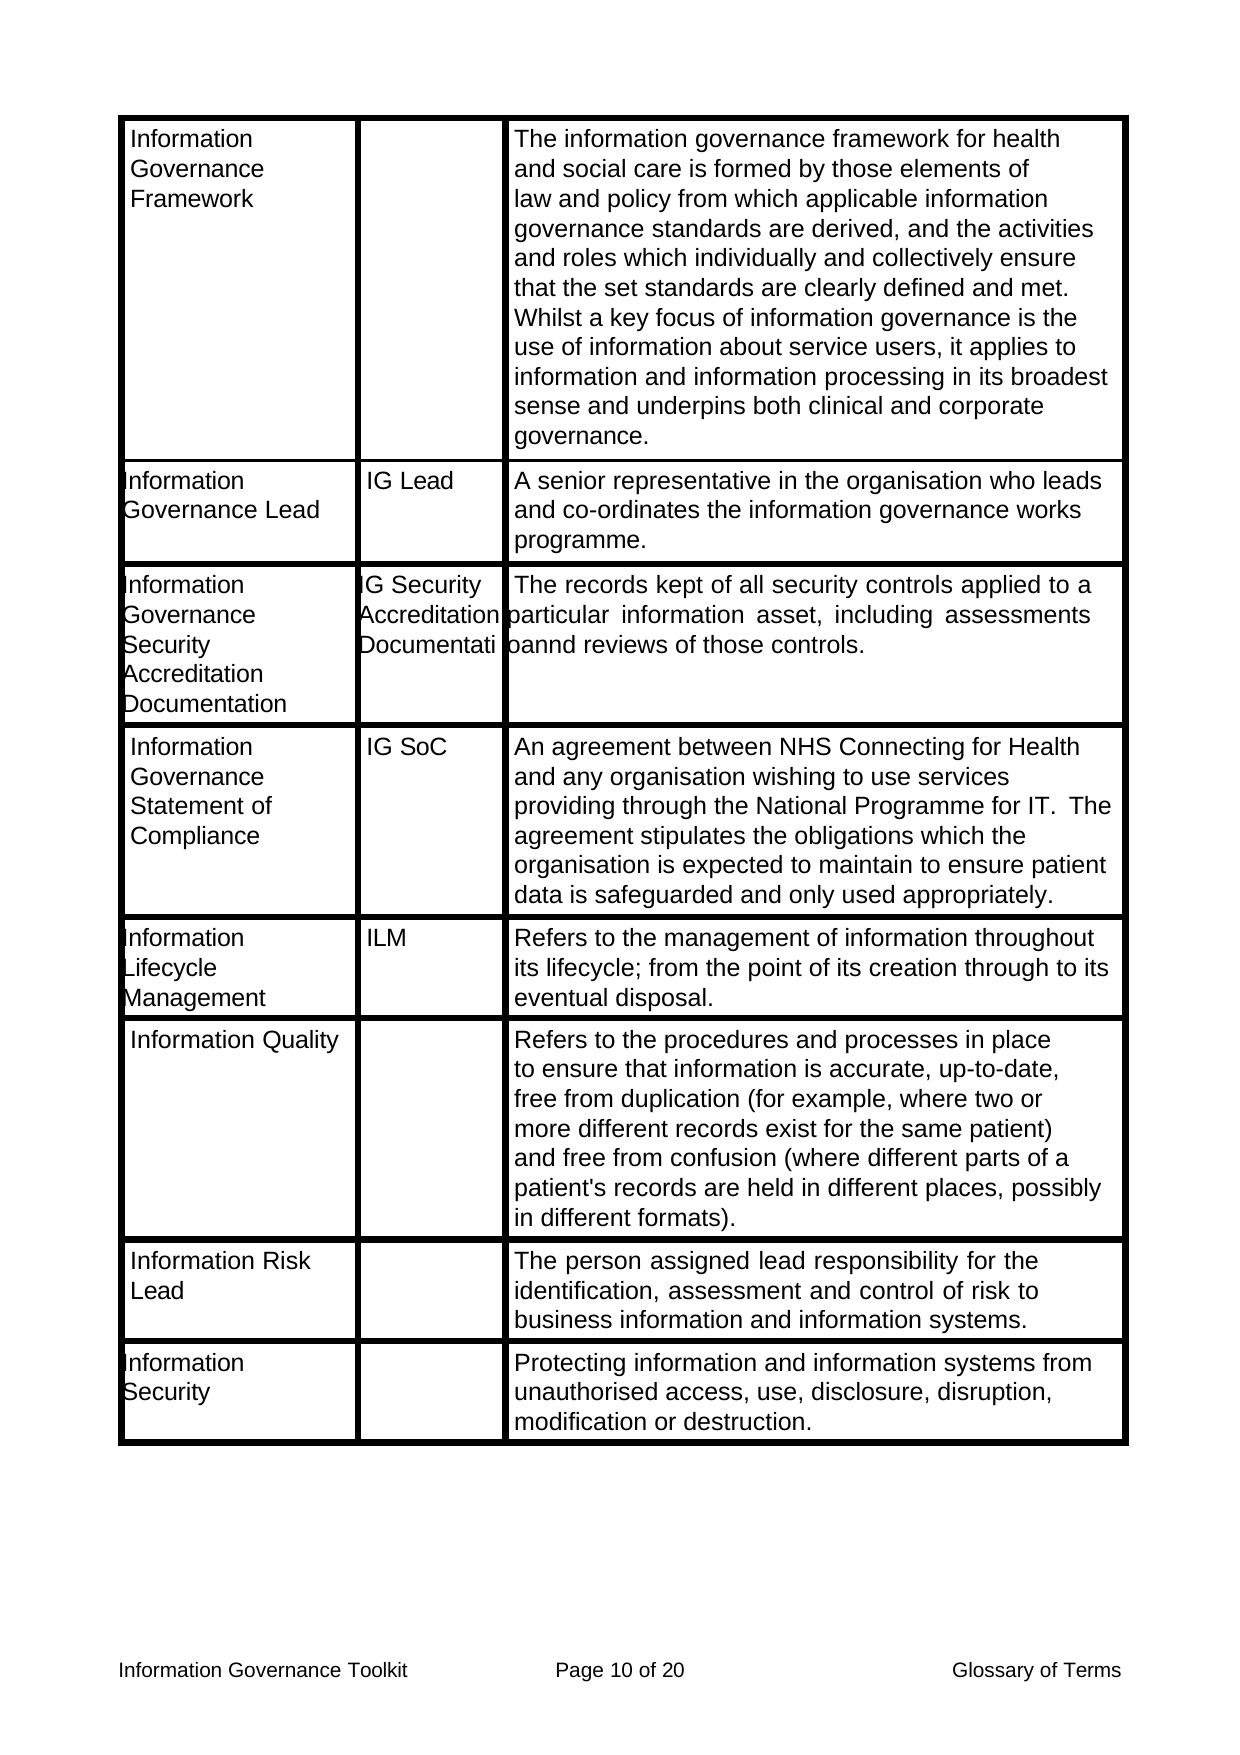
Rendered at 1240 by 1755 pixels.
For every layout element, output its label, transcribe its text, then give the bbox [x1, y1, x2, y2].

table_cell Refers to the management of information throughout its lifecycle; from the point of its creation through to its eventual disposal. [509, 920, 1122, 1015]
table_cell IG Lead [361, 462, 502, 561]
table_header [361, 121, 502, 459]
table_cell Information Security [125, 1344, 355, 1439]
table_cell Information Governance Security Accreditation Documentation [125, 567, 355, 722]
table_cell An agreement between NHS Connecting for Health and any organisation wishing to use services providing through the National Programme for IT. The agreement stipulates the obligations which the organisation is expected to maintain to ensure patient data is safeguarded and only used appropriately. [509, 728, 1122, 913]
table_cell Information Governance Lead [125, 462, 355, 561]
table_cell The person assigned lead responsibility for the identification, assessment and control of risk to business information and information systems. [509, 1243, 1122, 1338]
table_cell Refers to the procedures and processes in place to ensure that information is accurate, up-to-date, free from duplication (for example, where two or more different records exist for the same patient) and free from confusion (where different parts of a patient's records are held in different places, possibly in different formats). [509, 1021, 1122, 1236]
table_cell A senior representative in the organisation who leads and co-ordinates the information governance works programme. [509, 462, 1122, 561]
table_cell [361, 1344, 502, 1439]
table_cell [361, 1021, 502, 1236]
table_cell IG Security Accreditation Documentati [361, 567, 502, 722]
table_cell Protecting information and information systems from unauthorised access, use, disclosure, disruption, modification or destruction. [509, 1344, 1122, 1439]
table_cell Information Quality [125, 1021, 355, 1236]
table_header The information governance framework for health and social care is formed by those elements of law and policy from which applicable information governance standards are derived, and the activities and roles which individually and collectively ensure that the set standards are clearly defined and met. Whilst a key focus of information governance is the use of information about service users, it applies to information and information processing in its broadest sense and underpins both clinical and corporate governance. [509, 121, 1122, 459]
table_cell Information Risk Lead [125, 1243, 355, 1338]
table_cell [361, 1243, 502, 1338]
table_cell IG SoC [361, 728, 502, 913]
table_cell Information Lifecycle Management [125, 920, 355, 1015]
table_cell Information Governance Statement of Compliance [125, 728, 355, 913]
table_cell The records kept of all security controls applied to a particular information asset, including assessments oannd reviews of those controls. [509, 567, 1122, 722]
table_header Information Governance Framework [125, 121, 355, 459]
table_cell ILM [361, 920, 502, 1015]
